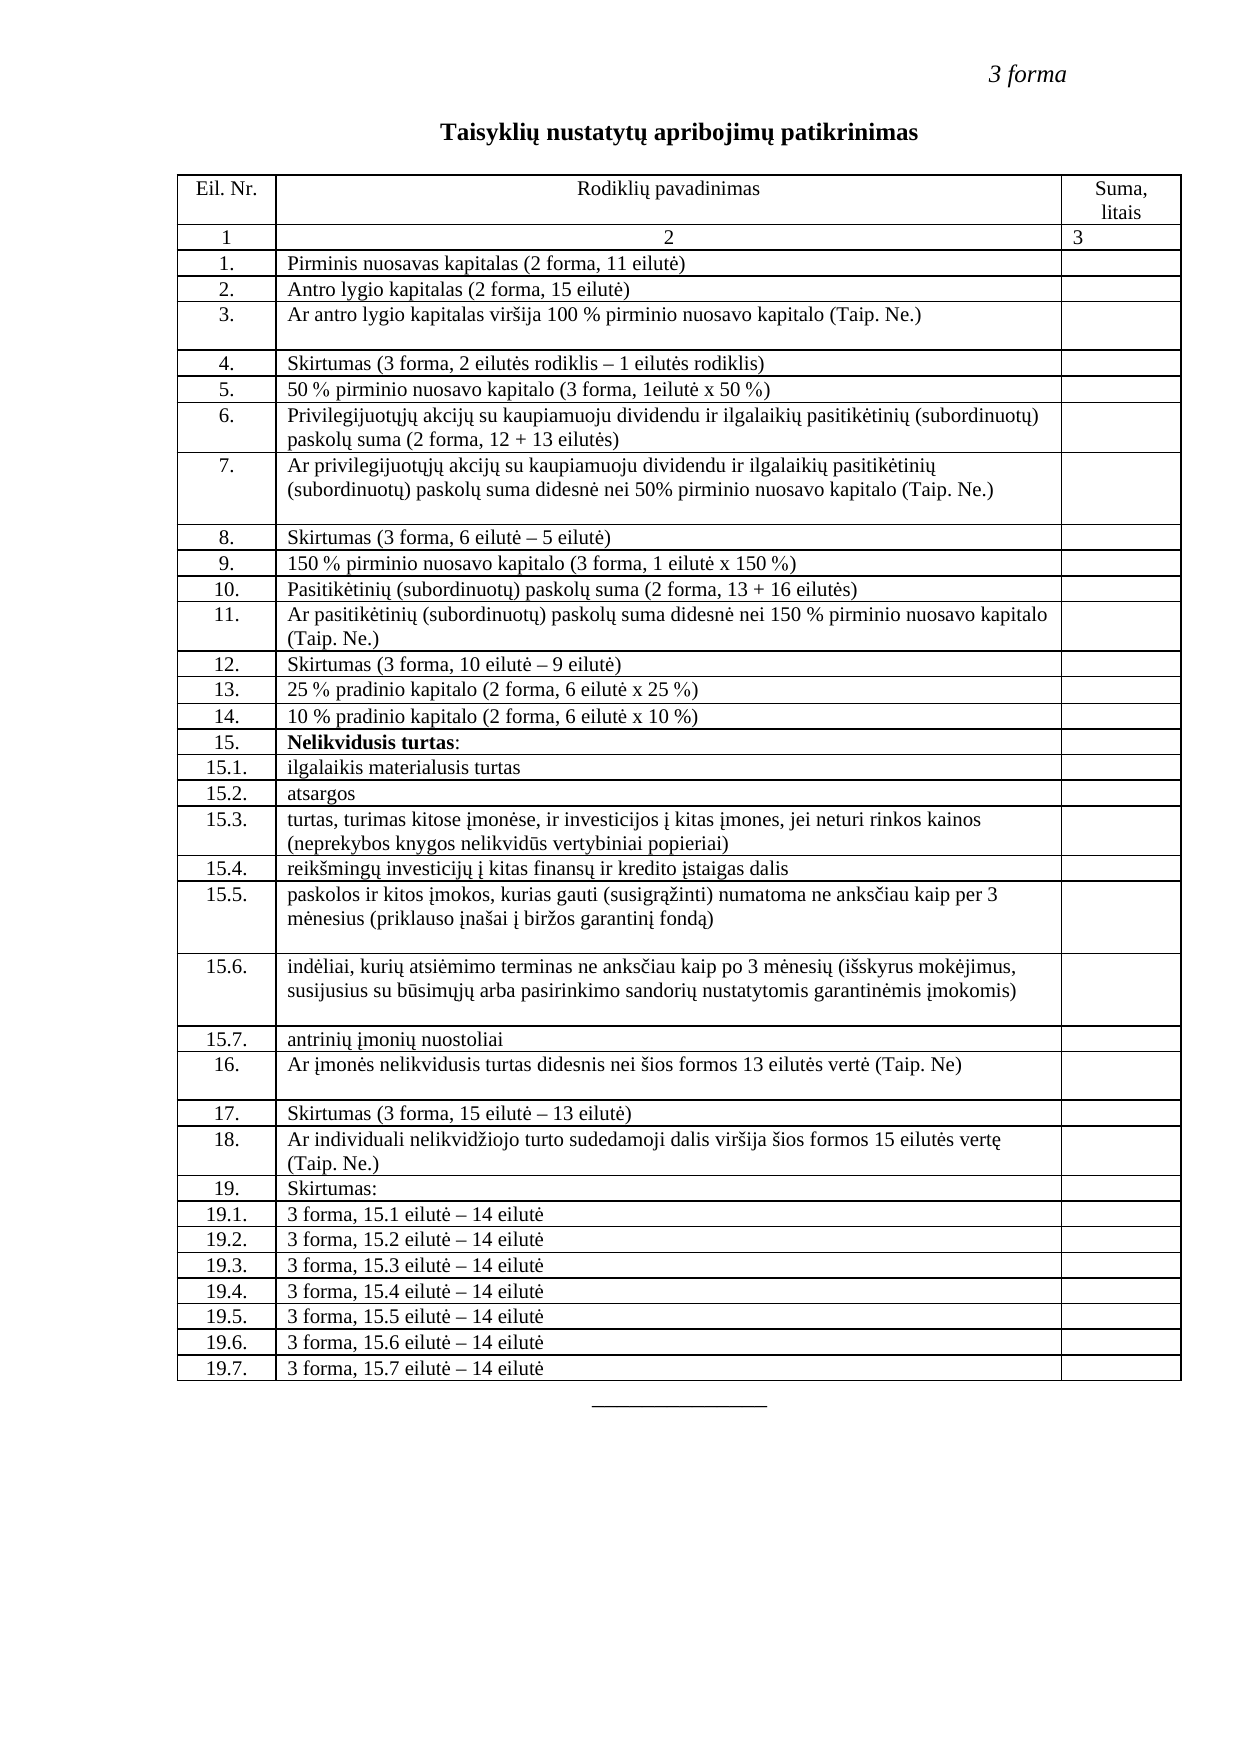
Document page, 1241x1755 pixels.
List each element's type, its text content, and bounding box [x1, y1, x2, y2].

table_cell Pasitikėtinių (subordinuotų) paskolų suma (2 forma, 13 + 16 eilutės) [277, 577, 1061, 601]
table_cell 14. [178, 704, 275, 728]
table_cell 18. [178, 1127, 275, 1174]
table_cell [1062, 704, 1180, 728]
table_cell 15.1. [178, 755, 275, 779]
table_cell Ar privilegijuotųjų akcijų su kaupiamuoju dividendu ir ilgalaikių pasitikėtinių (subordinuotų) paskolų suma didesnė nei 50% pirminio nuosavo kapitalo (Taip. Ne.) [277, 453, 1061, 524]
table_cell [1062, 602, 1180, 650]
table_cell Ar įmonės nelikvidusis turtas didesnis nei šios formos 13 eilutės vertė (Taip. Ne) [277, 1052, 1061, 1099]
table_cell indėliai, kurių atsiėmimo terminas ne anksčiau kaip po 3 mėnesių (išskyrus mokėjimus, susijusius su būsimųjų arba pasirinkimo sandorių nustatytomis garantinėmis įmokomis) [277, 954, 1061, 1025]
table_cell [1062, 351, 1180, 375]
table_cell 1. [178, 251, 275, 275]
table_cell 15.3. [178, 807, 275, 855]
table_cell Privilegijuotųjų akcijų su kaupiamuoju dividendu ir ilgalaikių pasitikėtinių (subordinuotų) paskolų suma (2 forma, 12 + 13 eilutės) [277, 403, 1061, 451]
table_cell [1062, 1101, 1180, 1125]
table_cell [1062, 577, 1180, 601]
table_cell 19.6. [178, 1330, 275, 1354]
table_cell 19.3. [178, 1253, 275, 1277]
table_cell Ar antro lygio kapitalas viršija 100 % pirminio nuosavo kapitalo (Taip. Ne.) [277, 302, 1061, 349]
table_cell Skirtumas (3 forma, 2 eilutės rodiklis – 1 eilutės rodiklis) [277, 351, 1061, 375]
table_cell [1062, 677, 1180, 702]
table_cell [1062, 954, 1180, 1025]
table_cell [1062, 781, 1180, 805]
table_cell [1062, 856, 1180, 880]
table_cell antrinių įmonių nuostoliai [277, 1027, 1061, 1051]
table_cell 3 [1062, 225, 1180, 249]
table_cell 2. [178, 277, 275, 301]
text Taisyklių nustatytų apribojimų patikrinimas [177, 117, 1181, 145]
table_cell [1062, 403, 1180, 451]
table_cell [1062, 730, 1180, 754]
table_cell [1062, 1304, 1180, 1328]
table_cell 2 [277, 225, 1061, 249]
table_cell 19.1. [178, 1202, 275, 1226]
table_cell [1062, 652, 1180, 676]
table_cell 15.4. [178, 856, 275, 880]
table_cell 13. [178, 677, 275, 702]
table_cell [1062, 1253, 1180, 1277]
table_cell 15. [178, 730, 275, 754]
table_cell Skirtumas (3 forma, 10 eilutė – 9 eilutė) [277, 652, 1061, 676]
table_cell Ar pasitikėtinių (subordinuotų) paskolų suma didesnė nei 150 % pirminio nuosavo kapitalo (Taip. Ne.) [277, 602, 1061, 650]
table_cell 3 forma, 15.4 eilutė – 14 eilutė [277, 1279, 1061, 1303]
table_cell [1062, 1330, 1180, 1354]
table_cell 11. [178, 602, 275, 650]
table_cell 4. [178, 351, 275, 375]
table_cell [1062, 453, 1180, 524]
table_cell [1062, 755, 1180, 779]
table_cell 3 forma, 15.5 eilutė – 14 eilutė [277, 1304, 1061, 1328]
table_cell 17. [178, 1101, 275, 1125]
table_cell [1062, 1227, 1180, 1251]
table_cell 150 % pirminio nuosavo kapitalo (3 forma, 1 eilutė x 150 %) [277, 551, 1061, 575]
table_cell 25 % pradinio kapitalo (2 forma, 6 eilutė x 25 %) [277, 677, 1061, 702]
table_cell [1062, 302, 1180, 349]
table_cell [1062, 1027, 1180, 1051]
table_cell 3 forma, 15.2 eilutė – 14 eilutė [277, 1227, 1061, 1251]
table_cell 3 forma, 15.1 eilutė – 14 eilutė [277, 1202, 1061, 1226]
table_cell 10. [178, 577, 275, 601]
table_cell 3. [178, 302, 275, 349]
table_cell [1062, 1176, 1180, 1200]
table_cell 15.7. [178, 1027, 275, 1051]
table_cell 19.2. [178, 1227, 275, 1251]
table_cell 3 forma, 15.7 eilutė – 14 eilutė [277, 1356, 1061, 1379]
table_cell [1062, 1356, 1180, 1379]
table_cell [1062, 377, 1180, 402]
table_header Rodiklių pavadinimas [277, 176, 1061, 224]
table_cell [1062, 1127, 1180, 1174]
table_cell 19.5. [178, 1304, 275, 1328]
table_cell 3 forma, 15.3 eilutė – 14 eilutė [277, 1253, 1061, 1277]
table_cell 16. [178, 1052, 275, 1099]
table_cell 19. [178, 1176, 275, 1200]
table_cell Skirtumas (3 forma, 6 eilutė – 5 eilutė) [277, 525, 1061, 549]
table_cell 7. [178, 453, 275, 524]
table_cell Pirminis nuosavas kapitalas (2 forma, 11 eilutė) [277, 251, 1061, 275]
table_cell [1062, 1279, 1180, 1303]
table_header Eil. Nr. [178, 176, 275, 224]
table_cell [1062, 807, 1180, 855]
table_cell [1062, 882, 1180, 953]
table_cell 19.4. [178, 1279, 275, 1303]
text 3 forma [988, 59, 1181, 88]
table_cell Ar individuali nelikvidžiojo turto sudedamoji dalis viršija šios formos 15 eilutės vertę (Taip. Ne.) [277, 1127, 1061, 1174]
table_cell [1062, 1052, 1180, 1099]
table_cell Skirtumas (3 forma, 15 eilutė – 13 eilutė) [277, 1101, 1061, 1125]
table_cell ilgalaikis materialusis turtas [277, 755, 1061, 779]
table_cell 12. [178, 652, 275, 676]
table_cell reikšmingų investicijų į kitas finansų ir kredito įstaigas dalis [277, 856, 1061, 880]
table_cell [1062, 251, 1180, 275]
table_cell turtas, turimas kitose įmonėse, ir investicijos į kitas įmones, jei neturi rinkos kainos (neprekybos knygos nelikvidūs vertybiniai popieriai) [277, 807, 1061, 855]
text ______________ [177, 1381, 1181, 1410]
table_cell paskolos ir kitos įmokos, kurias gauti (susigrąžinti) numatoma ne anksčiau kaip per 3 mėnesius (priklauso įnašai į biržos garantinį fondą) [277, 882, 1061, 953]
table_cell 15.2. [178, 781, 275, 805]
table_cell 6. [178, 403, 275, 451]
table_cell 8. [178, 525, 275, 549]
table_cell 19.7. [178, 1356, 275, 1379]
table_cell Nelikvidusis turtas: [277, 730, 1061, 754]
table_header Suma, litais [1062, 176, 1180, 224]
table_cell 5. [178, 377, 275, 402]
table_cell 15.5. [178, 882, 275, 953]
table_cell 9. [178, 551, 275, 575]
table_cell Antro lygio kapitalas (2 forma, 15 eilutė) [277, 277, 1061, 301]
table_cell 10 % pradinio kapitalo (2 forma, 6 eilutė x 10 %) [277, 704, 1061, 728]
table_cell [1062, 1202, 1180, 1226]
table_cell Skirtumas: [277, 1176, 1061, 1200]
table_cell 50 % pirminio nuosavo kapitalo (3 forma, 1eilutė x 50 %) [277, 377, 1061, 402]
table_cell [1062, 525, 1180, 549]
table_cell 1 [178, 225, 275, 249]
table_cell atsargos [277, 781, 1061, 805]
table_cell [1062, 551, 1180, 575]
table_cell [1062, 277, 1180, 301]
table_cell 3 forma, 15.6 eilutė – 14 eilutė [277, 1330, 1061, 1354]
table_cell 15.6. [178, 954, 275, 1025]
